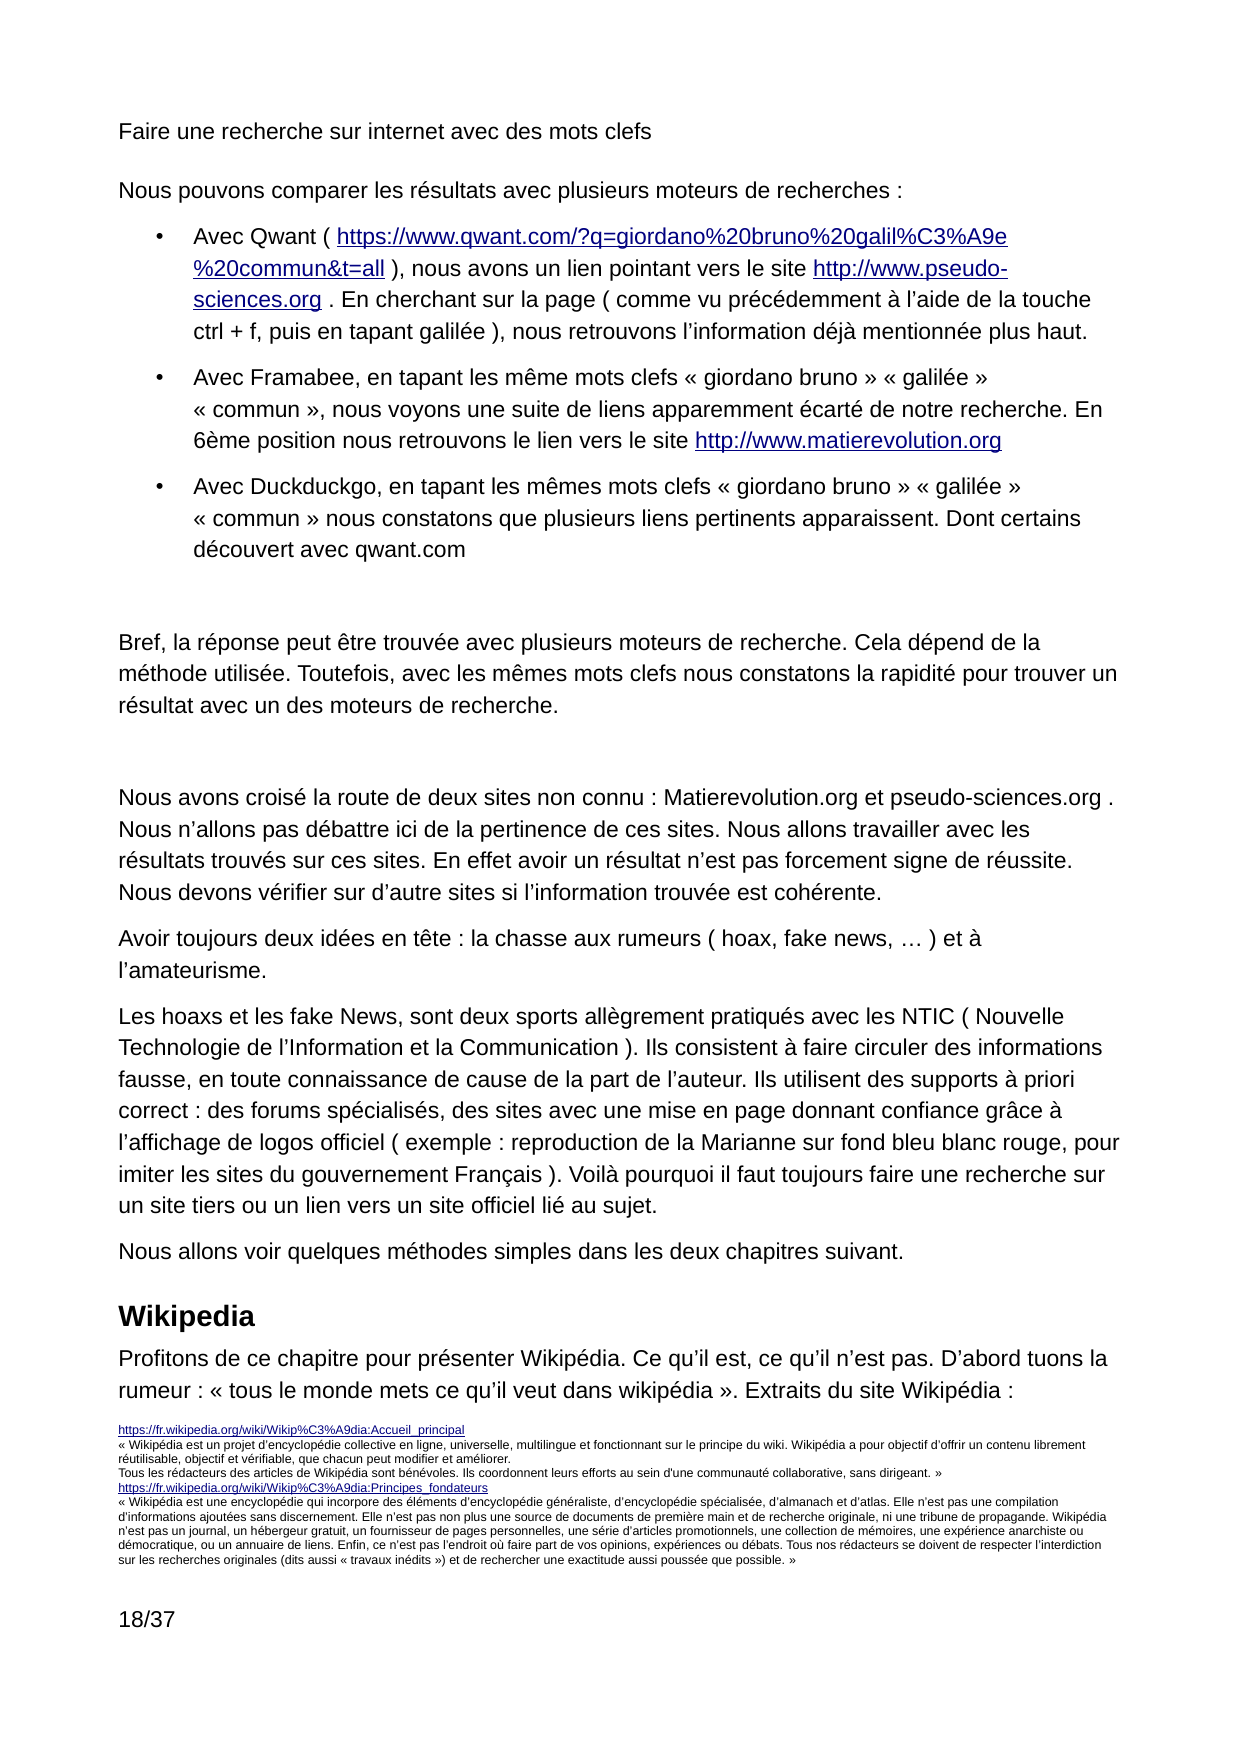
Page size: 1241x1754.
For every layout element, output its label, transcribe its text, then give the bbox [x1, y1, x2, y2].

list Avec Framabee, en tapant les même mots clefs « giordano bruno » « galilée » « commun », nous voyons une suite de liens apparemment écarté de notre recherche. En 6ème position nous retrouvons le lien vers le site http://www.matierevolution.org [156, 364, 1122, 453]
text Nous allons voir quelques méthodes simples dans les deux chapitres suivant. [118, 1238, 1122, 1264]
text Nous avons croisé la route de deux sites non connu : Matierevolution.org et pseudo-sciences.org . Nous n’allons pas débattre ici de la pertinence de ces sites. Nous allons travailler avec les résultats trouvés sur ces sites. En effet avoir un résultat n’est pas forcement signe de réussite. Nous devons vérifier sur d’autre sites si l’information trouvée est cohérente. [118, 784, 1122, 905]
text Profitons de ce chapitre pour présenter Wikipédia. Ce qu’il est, ce qu’il n’est pas. D’abord tuons la rumeur : « tous le monde mets ce qu’il veut dans wikipédia ». Extraits du site Wikipédia : [118, 1345, 1122, 1403]
text « Wikipédia est une encyclopédie qui incorpore des éléments d’encyclopédie généraliste, d’encyclopédie spécialisée, d’almanach et d’atlas. Elle n’est pas une compilation d’informations ajoutées sans discernement. Elle n’est pas non plus une source de documents de première main et de recherche originale, ni une tribune de propagande. Wikipédia n’est pas un journal, un hébergeur gratuit, un fournisseur de pages personnelles, une série d’articles promotionnels, une collection de mémoires, une expérience anarchiste ou démocratique, ou un annuaire de liens. Enfin, ce n’est pas l’endroit où faire part de vos opinions, expériences ou débats. Tous nos rédacteurs se doivent de respecter l’interdiction sur les recherches originales (dits aussi « travaux inédits ») et de rechercher une exactitude aussi poussée que possible. » [118, 1495, 1122, 1567]
text Les hoaxs et les fake News, sont deux sports allègrement pratiqués avec les NTIC ( Nouvelle Technologie de l’Information et la Communication ). Ils consistent à faire circuler des informations fausse, en toute connaissance de cause de la part de l’auteur. Ils utilisent des supports à priori correct : des forums spécialisés, des sites avec une mise en page donnant confiance grâce à l’affichage de logos officiel ( exemple : reproduction de la Marianne sur fond bleu blanc rouge, pour imiter les sites du gouvernement Français ). Voilà pourquoi il faut toujours faire une recherche sur un site tiers ou un lien vers un site officiel lié au sujet. [118, 1003, 1122, 1218]
text Bref, la réponse peut être trouvée avec plusieurs moteurs de recherche. Cela dépend de la méthode utilisée. Toutefois, avec les mêmes mots clefs nous constatons la rapidité pour trouver un résultat avec un des moteurs de recherche. [118, 629, 1122, 718]
text Tous les rédacteurs des articles de Wikipédia sont bénévoles. Ils coordonnent leurs efforts au sein d'une communauté collaborative, sans dirigeant. » [118, 1466, 1122, 1480]
text Nous pouvons comparer les résultats avec plusieurs moteurs de recherches : [118, 177, 1122, 203]
subtitle Wikipedia [118, 1299, 1122, 1333]
list Avec Duckduckgo, en tapant les mêmes mots clefs « giordano bruno » « galilée » « commun » nous constatons que plusieurs liens pertinents apparaissent. Dont certains découvert avec qwant.com [156, 473, 1122, 563]
text « Wikipédia est un projet d’encyclopédie collective en ligne, universelle, multilingue et fonctionnant sur le principe du wiki. Wikipédia a pour objectif d’offrir un contenu librement réutilisable, objectif et vérifiable, que chacun peut modifier et améliorer. [118, 1437, 1122, 1466]
list Avec Qwant ( https://www.qwant.com/?q=giordano%20bruno%20galil%C3%A9e%20commun&t=all ), nous avons un lien pointant vers le site http://www.pseudo-sciences.org . En cherchant sur la page ( comme vu précédemment à l’aide de la touche ctrl + f, puis en tapant galilée ), nous retrouvons l’information déjà mentionnée plus haut. [156, 223, 1122, 344]
text Avoir toujours deux idées en tête : la chasse aux rumeurs ( hoax, fake news, … ) et à l’amateurisme. [118, 925, 1122, 983]
text https://fr.wikipedia.org/wiki/Wikip%C3%A9dia:Principes_fondateurs [118, 1480, 1122, 1495]
text https://fr.wikipedia.org/wiki/Wikip%C3%A9dia:Accueil_principal [118, 1423, 1122, 1437]
